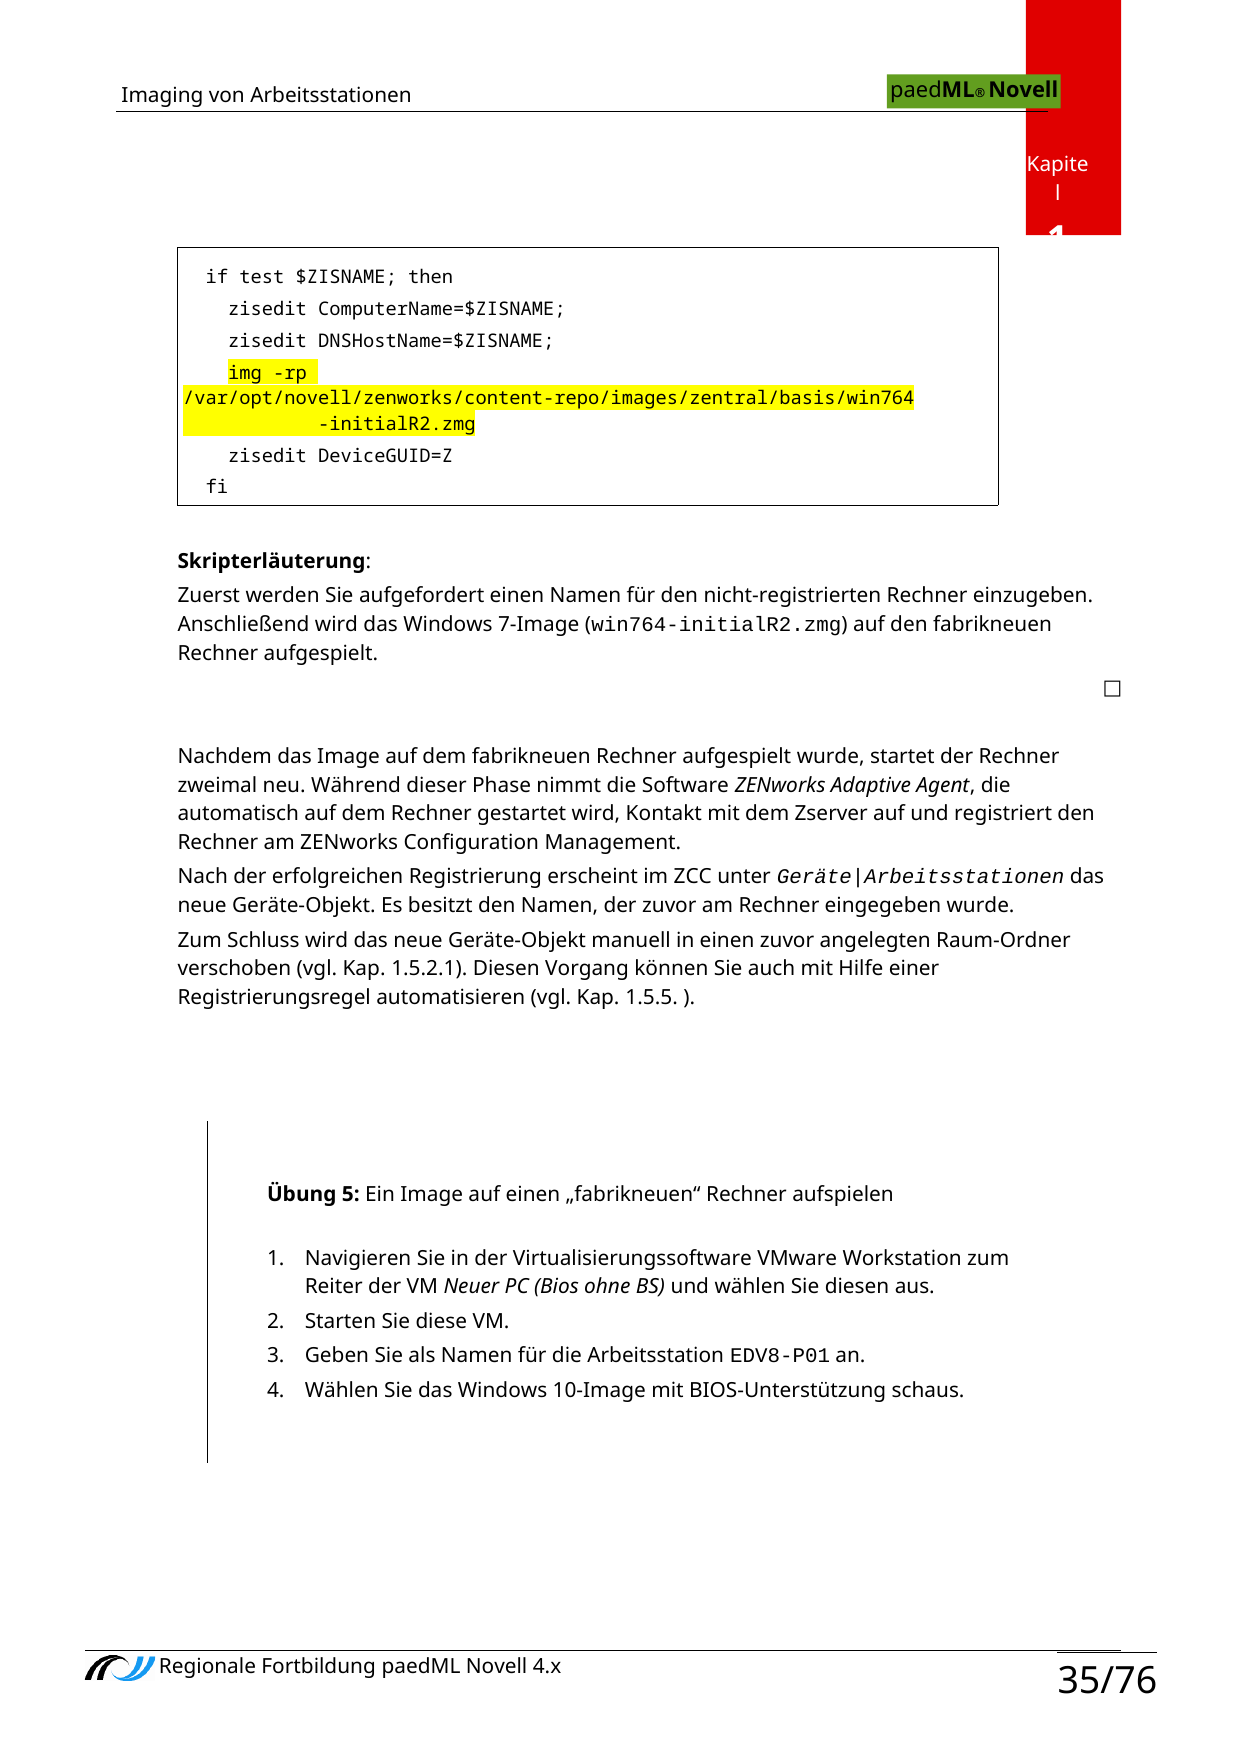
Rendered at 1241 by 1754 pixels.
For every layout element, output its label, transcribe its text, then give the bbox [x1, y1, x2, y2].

list Ein Image auf einen „fabrikneuen“ Rechner aufspielen [208, 1121, 1122, 1184]
list Navigieren Sie in der Virtualisierungssoftware VMware Workstation zum Reiter der VM Neuer PC (Bios ohne BS) und wählen Sie diesen aus. [208, 1184, 1122, 1247]
text Zum Schluss wird das neue Geräte-Objekt manuell in einen zuvor angelegten Raum-Ordner verschoben (vgl. Kap. 1.5.2.1). Diesen Vorgang können Sie auch mit Hilfe einer Registrierungsregel automatisieren (vgl. Kap. 1.5.5). [177, 925, 1122, 1010]
list Geben Sie als Namen für die Arbeitsstation EDV8-P01 an. [208, 1281, 1122, 1316]
table_header if test $ZISNAME; then zisedit ComputerName=$ZISNAME; zisedit DNSHostName=$ZISNAME; img -rp /var/opt/novell/zenworks/content-repo/images/zentral/basis/win764 -initialR2.zmg zisedit DeviceGUID=Z fi [178, 248, 998, 505]
text Nachdem das Image auf dem fabrikneuen Rechner aufgespielt wurde, startet der Rechner zweimal neu. Während dieser Phase nimmt die Software ZENworks Adaptive Agent, die automatisch auf dem Rechner gestartet wird, Kontakt mit dem Zserver auf und registriert den Rechner am ZENworks Configuration Management. [177, 742, 1122, 855]
text Zuerst werden Sie aufgefordert einen Namen für den nicht-registrierten Rechner einzugeben. Anschließend wird das Windows 7-Image (win764-initialR2.zmg) auf den fabrikneuen Rechner aufgespielt. [177, 581, 1122, 666]
text Skripterläuterung: [177, 546, 1122, 574]
text Nach der erfolgreichen Registrierung erscheint im ZCC unter Geräte|Arbeitsstationen das neue Geräte-Objekt. Es besitzt den Namen, der zuvor am Rechner eingegeben wurde. [177, 862, 1122, 919]
picture [84, 1655, 156, 1681]
list Wählen Sie das Windows 10-Image mit BIOS-Unterstützung schaus. [208, 1316, 1122, 1463]
list Starten Sie diese VM. [208, 1247, 1122, 1281]
text □ [177, 672, 1122, 701]
